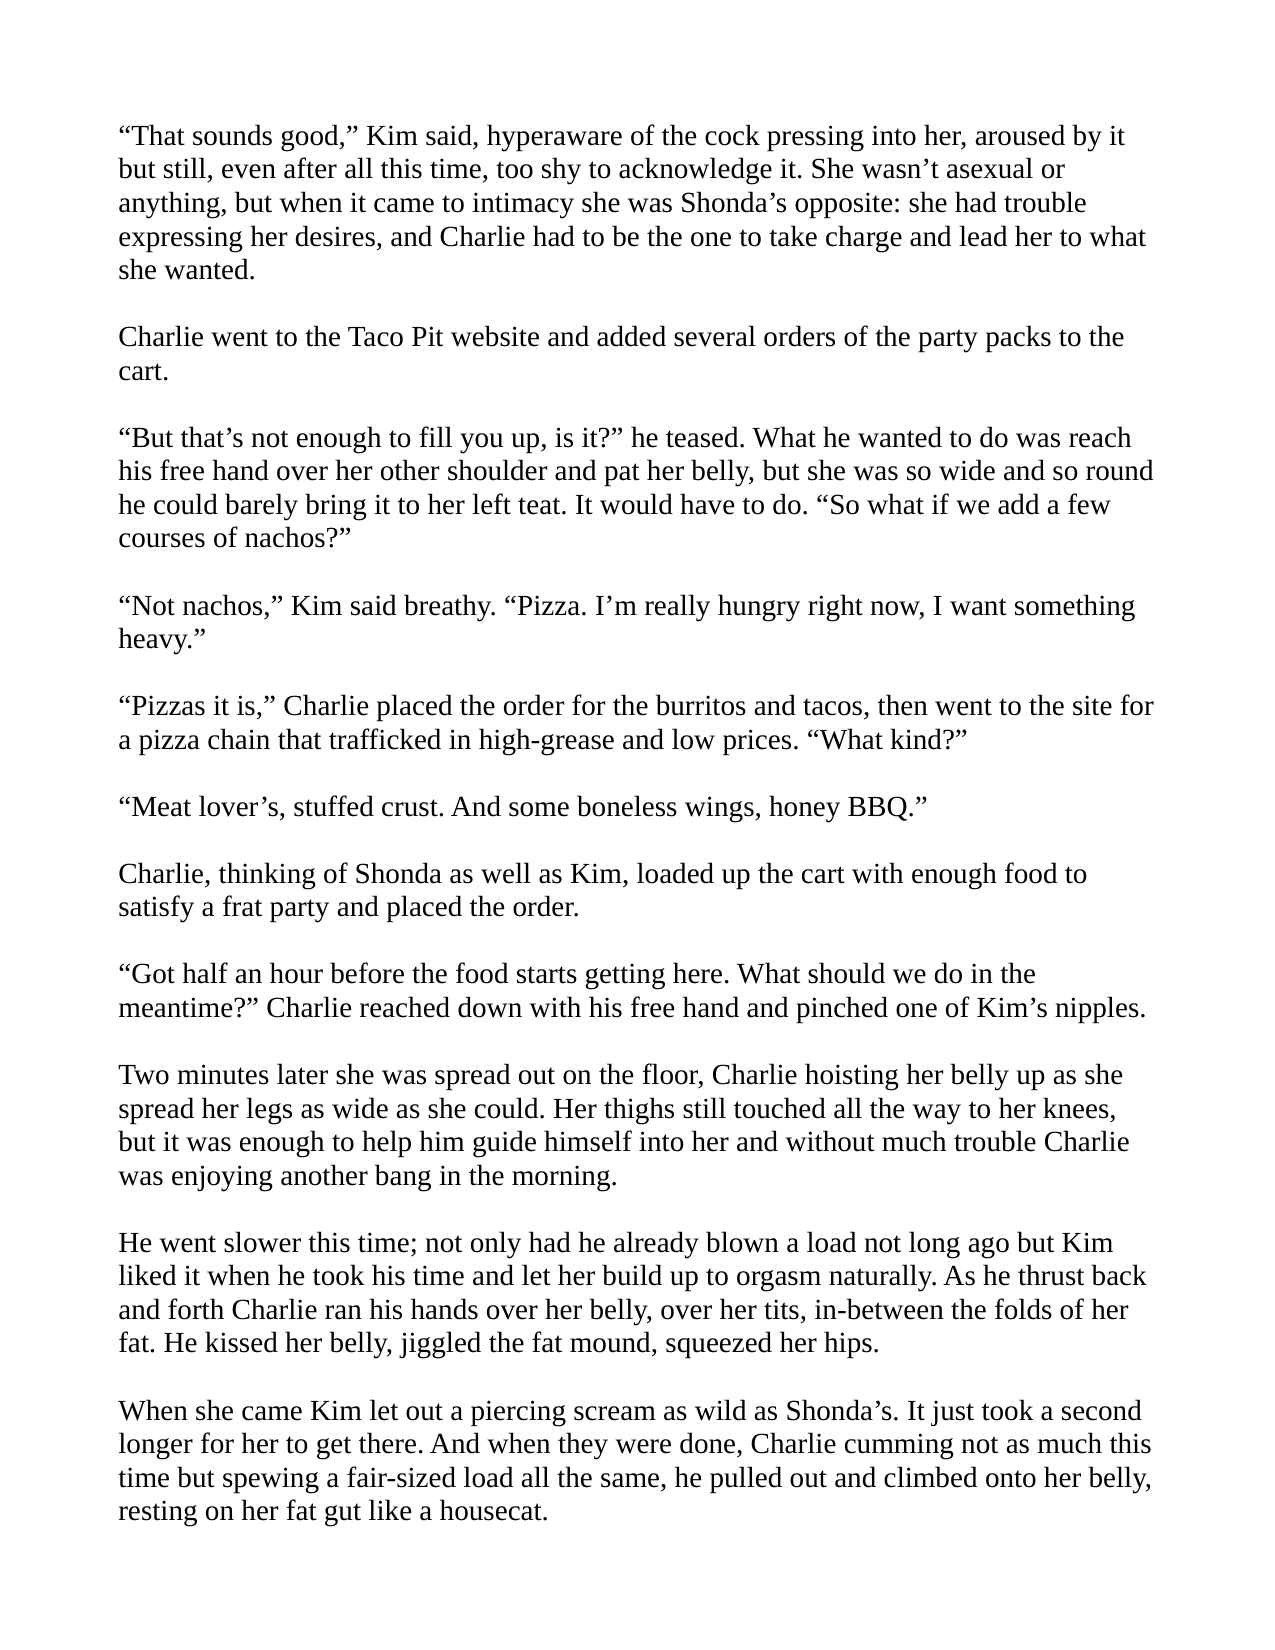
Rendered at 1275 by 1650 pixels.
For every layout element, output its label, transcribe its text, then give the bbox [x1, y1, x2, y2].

text When she came Kim let out a piercing scream as wild as Shonda’s. It just took a second longer for her to get there. And when they were done, Charlie cumming not as much this time but spewing a fair-sized load all the same, he pulled out and climbed onto her belly, resting on her fat gut like a housecat. [118, 1393, 1157, 1527]
text “Not nachos,” Kim said breathy. “Pizza. I’m really hungry right now, I want something heavy.” [118, 588, 1157, 655]
text He went slower this time; not only had he already blown a load not long ago but Kim liked it when he took his time and let her build up to orgasm naturally. As he thrust back and forth Charlie ran his hands over her belly, over her tits, in-between the folds of her fat. He kissed her belly, jiggled the fat mound, squeezed her hips. [118, 1225, 1157, 1359]
text “Got half an hour before the food starts getting here. What should we do in the meantime?” Charlie reached down with his free hand and pinched one of Kim’s nipples. [118, 957, 1157, 1024]
text “Pizzas it is,” Charlie placed the order for the burritos and tacos, then went to the site for a pizza chain that trafficked in high-grease and low prices. “What kind?” [118, 688, 1157, 755]
text Two minutes later she was spread out on the floor, Charlie hoisting her belly up as she spread her legs as wide as she could. Her thighs still touched all the way to her knees, but it was enough to help him guide himself into her and without much trouble Charlie was enjoying another bang in the morning. [118, 1057, 1157, 1191]
text “But that’s not enough to fill you up, is it?” he teased. What he wanted to do was reach his free hand over her other shoulder and pat her belly, but she was so wide and so round he could barely bring it to her left teat. It would have to do. “So what if we add a few courses of nachos?” [118, 420, 1157, 554]
text Charlie, thinking of Shonda as well as Kim, loaded up the cart with enough food to satisfy a frat party and placed the order. [118, 856, 1157, 923]
text Charlie went to the Taco Pit website and added several orders of the party packs to the cart. [118, 319, 1157, 386]
text “Meat lover’s, stuffed crust. And some boneless wings, honey BBQ.” [118, 789, 1157, 822]
text “That sounds good,” Kim said, hyperaware of the cock pressing into her, aroused by it but still, even after all this time, too shy to acknowledge it. She wasn’t asexual or anything, but when it came to intimacy she was Shonda’s opposite: she had trouble expressing her desires, and Charlie had to be the one to take charge and lead her to what she wanted. [118, 118, 1157, 286]
